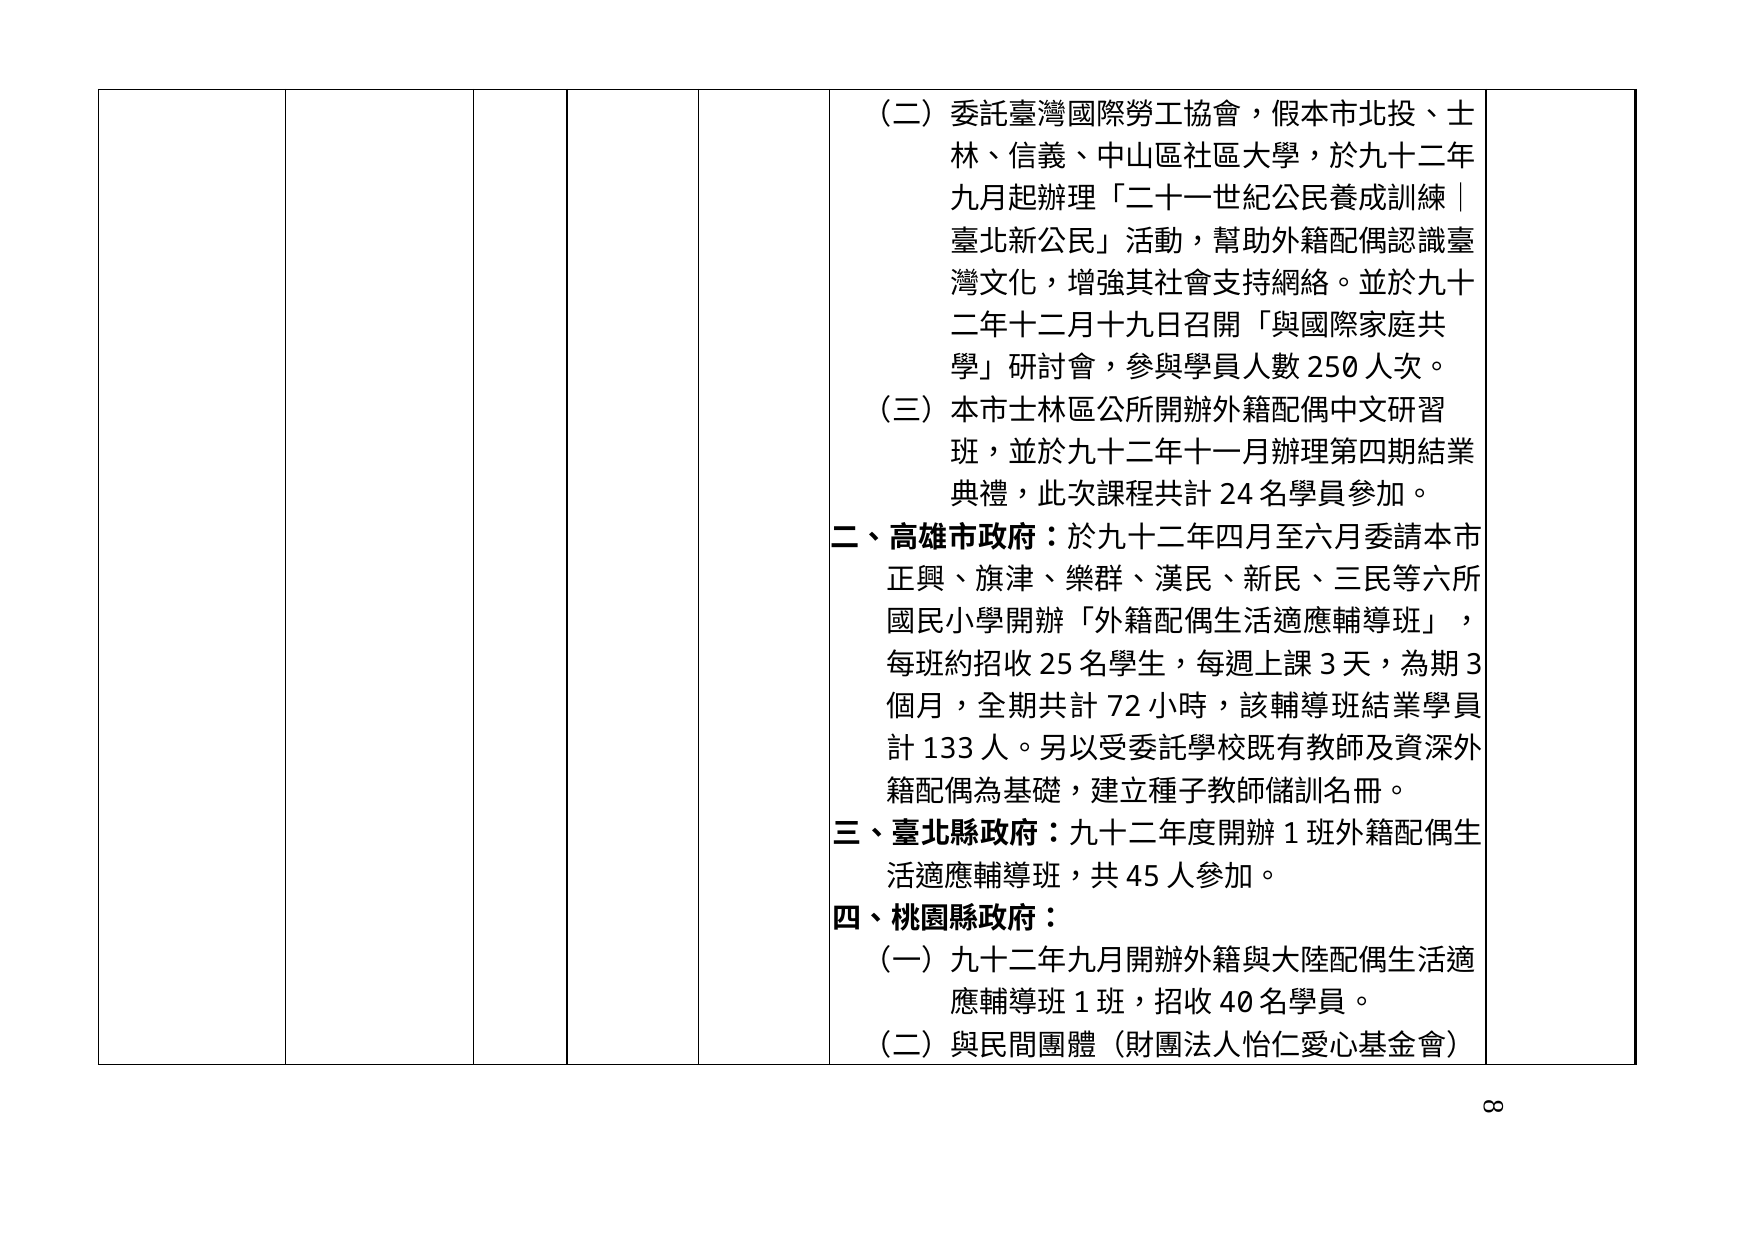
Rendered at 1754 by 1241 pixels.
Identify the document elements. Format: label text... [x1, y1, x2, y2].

table_cell [99, 90, 285, 1064]
table_cell [568, 90, 698, 1064]
table_cell [474, 90, 566, 1064]
table_cell [286, 90, 473, 1064]
table_cell [699, 90, 829, 1064]
table_cell （二）委託臺灣國際勞工協會，假本市北投、士林、信義、中山區社區大學，於九十二年九月起辦理「二十一世紀公民養成訓練│臺北新公民」活動，幫助外籍配偶認識臺灣文化，增強其社會支持網絡。並於九十二年十二月十九日召開「與國際家庭共學」研討會，參與學員人數250人次。 （三）本市士林區公所開辦外籍配偶中文研習班，並於九十二年十一月辦理第四期結業典禮，此次課程共計24名學員參加。 二、高雄市政府：於九十二年四月至六月委請本市正興、旗津、樂群、漢民、新民、三民等六所國民小學開辦「外籍配偶生活適應輔導班」，每班約招收25名學生，每週上課3天，為期3個月，全期共計72小時，該輔導班結業學員計133人。另以受委託學校既有教師及資深外籍配偶為基礎，建立種子教師儲訓名冊。 三、臺北縣政府：九十二年度開辦1班外籍配偶生活適應輔導班，共45人參加。 四、桃園縣政府： （一）九十二年九月開辦外籍與大陸配偶生活適應輔導班1班，招收40名學員。 （二）與民間團體（財團法人怡仁愛心基金會） [830, 90, 1485, 1064]
table_cell [1487, 90, 1634, 1064]
